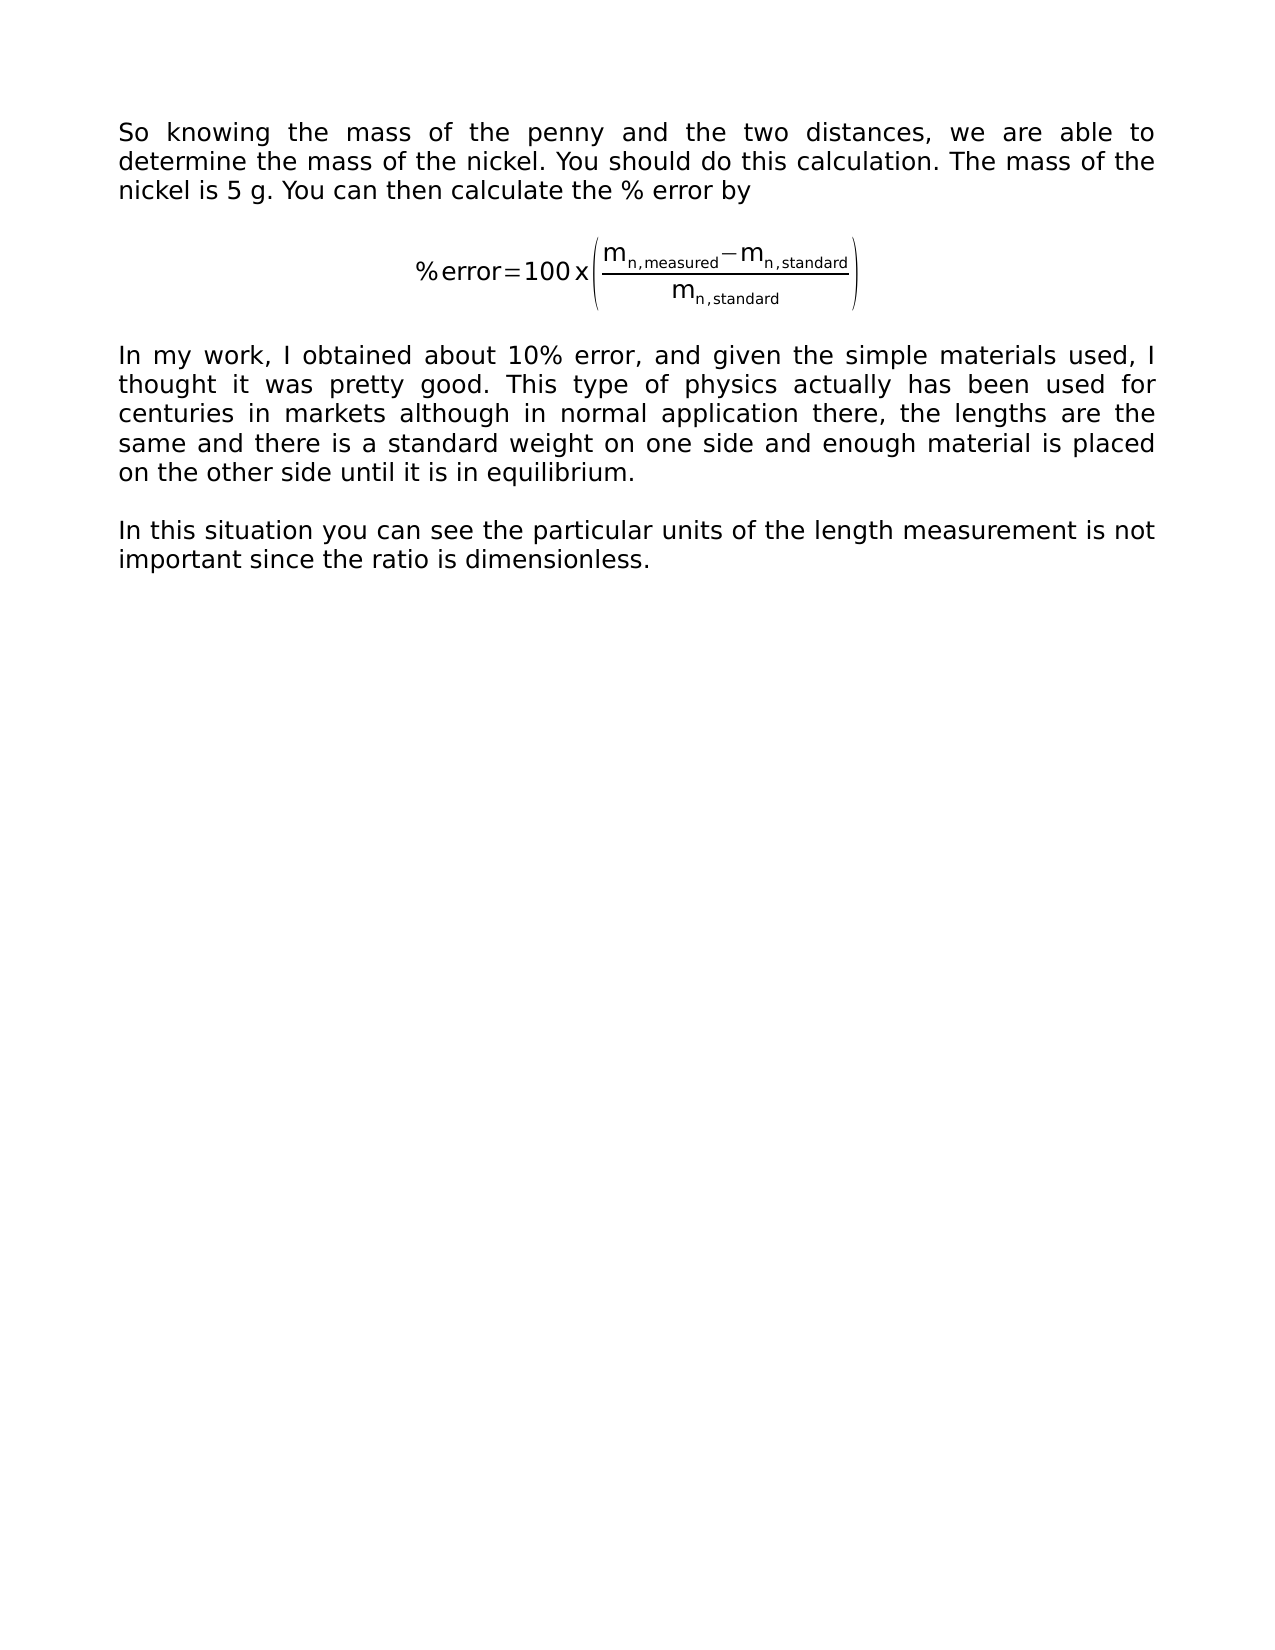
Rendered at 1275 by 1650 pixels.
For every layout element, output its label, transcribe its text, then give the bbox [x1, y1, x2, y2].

text In this situation you can see the particular units of the length measurement is not important since the ratio is dimensionless. [118, 516, 1157, 574]
text In my work, I obtained about 10% error, and given the simple materials used, I thought it was pretty good. This type of physics actually has been used for centuries in markets although in normal application there, the lengths are the same and there is a standard weight on one side and enough material is placed on the other side until it is in equilibrium. [118, 341, 1157, 487]
text So knowing the mass of the penny and the two distances, we are able to determine the mass of the nickel. You should do this calculation. The mass of the nickel is 5 g. You can then calculate the % error by [118, 118, 1157, 206]
